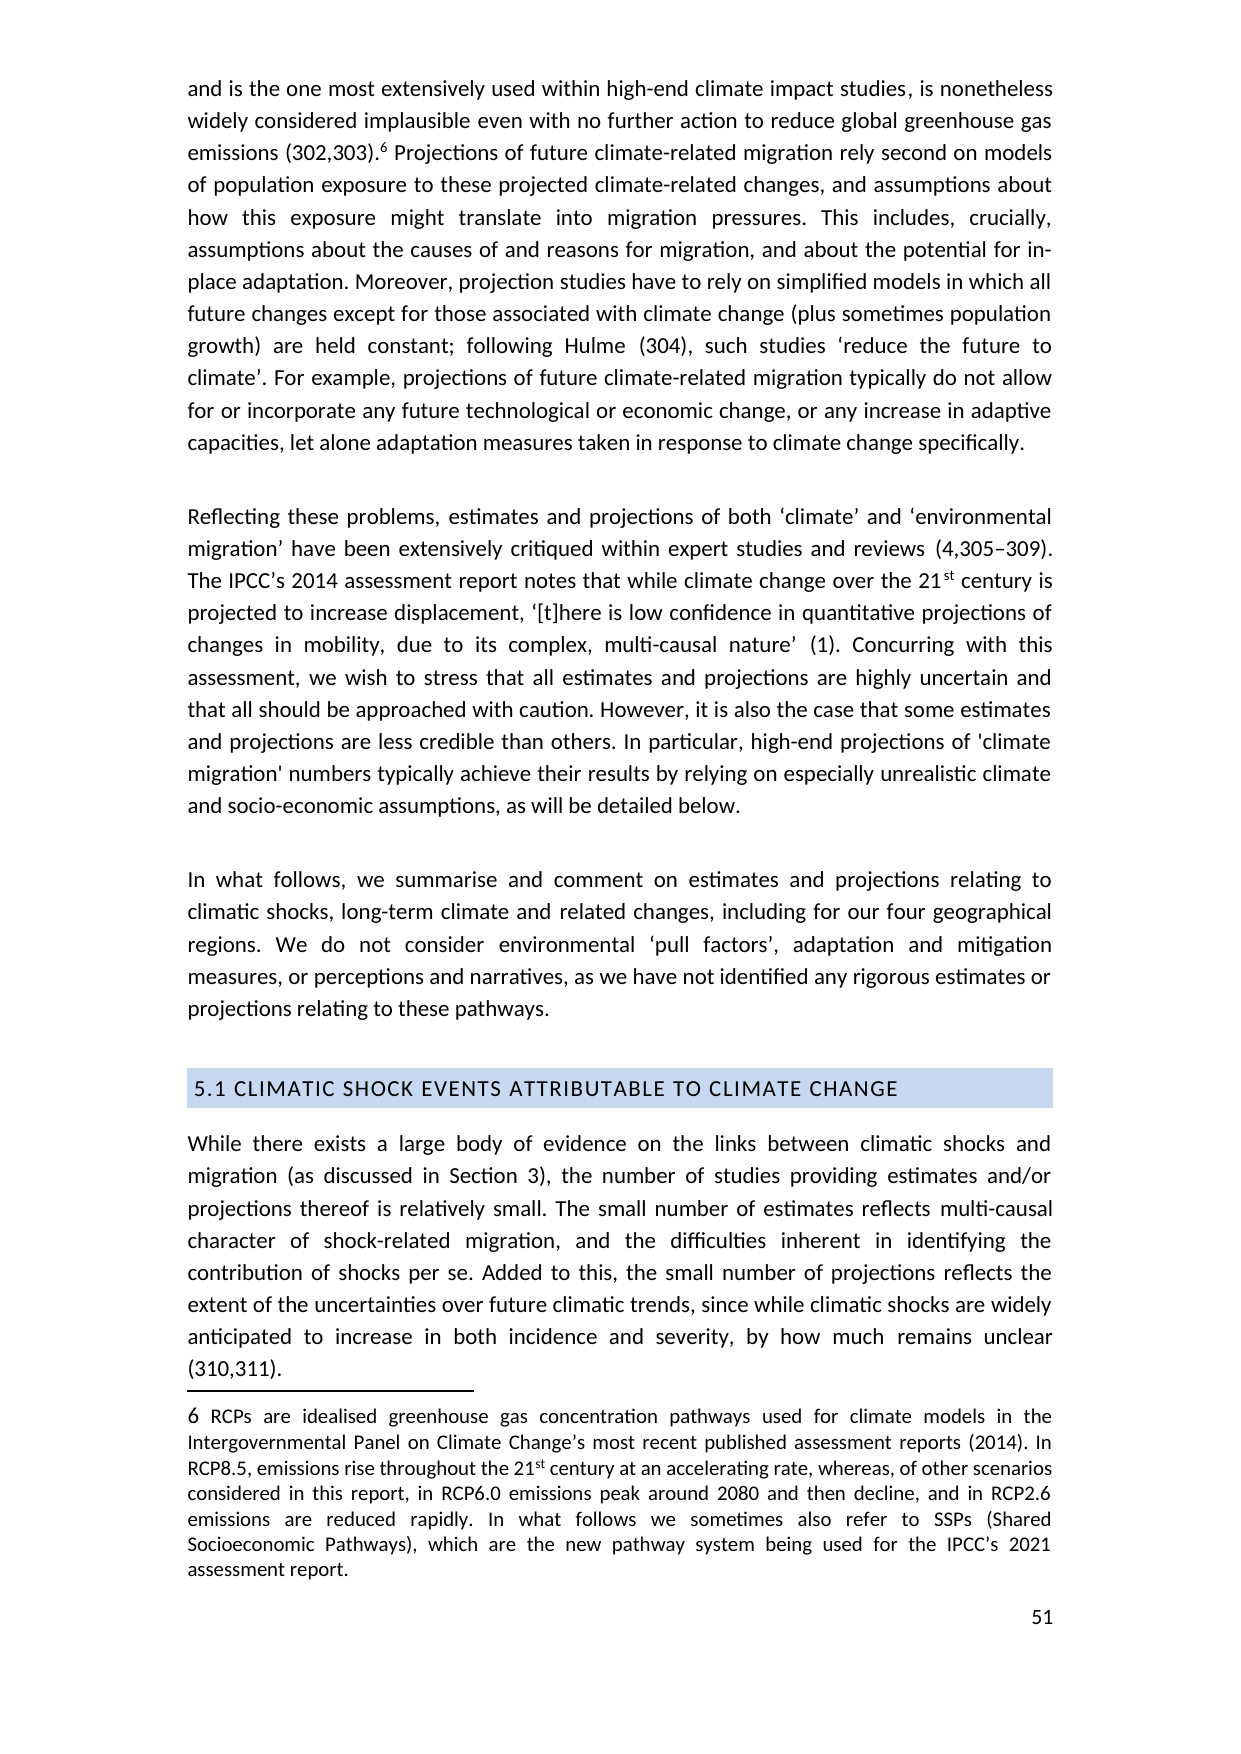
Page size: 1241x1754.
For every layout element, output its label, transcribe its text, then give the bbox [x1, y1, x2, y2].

text RCPs are idealised greenhouse gas concentration pathways used for climate models in the Intergovernmental Panel on Climate Change’s most recent published assessment reports (2014). In RCP8.5, emissions rise throughout the 21st century at an accelerating rate, whereas, of other scenarios considered in this report, in RCP6.0 emissions peak around 2080 and then decline, and in RCP2.6 emissions are reduced rapidly. In what follows we sometimes also refer to SSPs (Shared Socioeconomic Pathways), which are the new pathway system being used for the IPCC’s 2021 assessment report. [187, 1401, 1053, 1582]
subtitle 5.1 Climatic shock events attributable to climate change [194, 1074, 1047, 1102]
text While there exists a large body of evidence on the links between climatic shocks and migration (as discussed in Section 3), the number of studies providing estimates and/or projections thereof is relatively small. The small number of estimates reflects multi-causal character of shock-related migration, and the difficulties inherent in identifying the contribution of shocks per se. Added to this, the small number of projections reflects the extent of the uncertainties over future climatic trends, since while climatic shocks are widely anticipated to increase in both incidence and severity, by how much remains unclear (310,311). [187, 1129, 1053, 1383]
text Reflecting these problems, estimates and projections of both ‘climate’ and ‘environmental migration’ have been extensively critiqued within expert studies and reviews (4,305–309). The IPCC’s 2014 assessment report notes that while climate change over the 21st century is projected to increase displacement, ‘[t]here is low confidence in quantitative projections of changes in mobility, due to its complex, multi-causal nature’ (1). Concurring with this assessment, we wish to stress that all estimates and projections are highly uncertain and that all should be approached with caution. However, it is also the case that some estimates and projections are less credible than others. In particular, high-end projections of 'climate migration' numbers typically achieve their results by relying on especially unrealistic climate and socio-economic assumptions, as will be detailed below. [187, 502, 1053, 819]
text In what follows, we summarise and comment on estimates and projections relating to climatic shocks, long-term climate and related changes, including for our four geographical regions. We do not consider environmental ‘pull factors’, adaptation and mitigation measures, or perceptions and narratives, as we have not identified any rigorous estimates or projections relating to these pathways. [187, 865, 1053, 1022]
text and is the one most extensively used within high-end climate impact studies, is nonetheless widely considered implausible even with no further action to reduce global greenhouse gas emissions (302,303). Projections of future climate-related migration rely second on models of population exposure to these projected climate-related changes, and assumptions about how this exposure might translate into migration pressures. This includes, crucially, assumptions about the causes of and reasons for migration, and about the potential for in-place adaptation. Moreover, projection studies have to rely on simplified models in which all future changes except for those associated with climate change (plus sometimes population growth) are held constant; following Hulme (304), such studies ‘reduce the future to climate’. For example, projections of future climate-related migration typically do not allow for or incorporate any future technological or economic change, or any increase in adaptive capacities, let alone adaptation measures taken in response to climate change specifically. [187, 74, 1053, 456]
